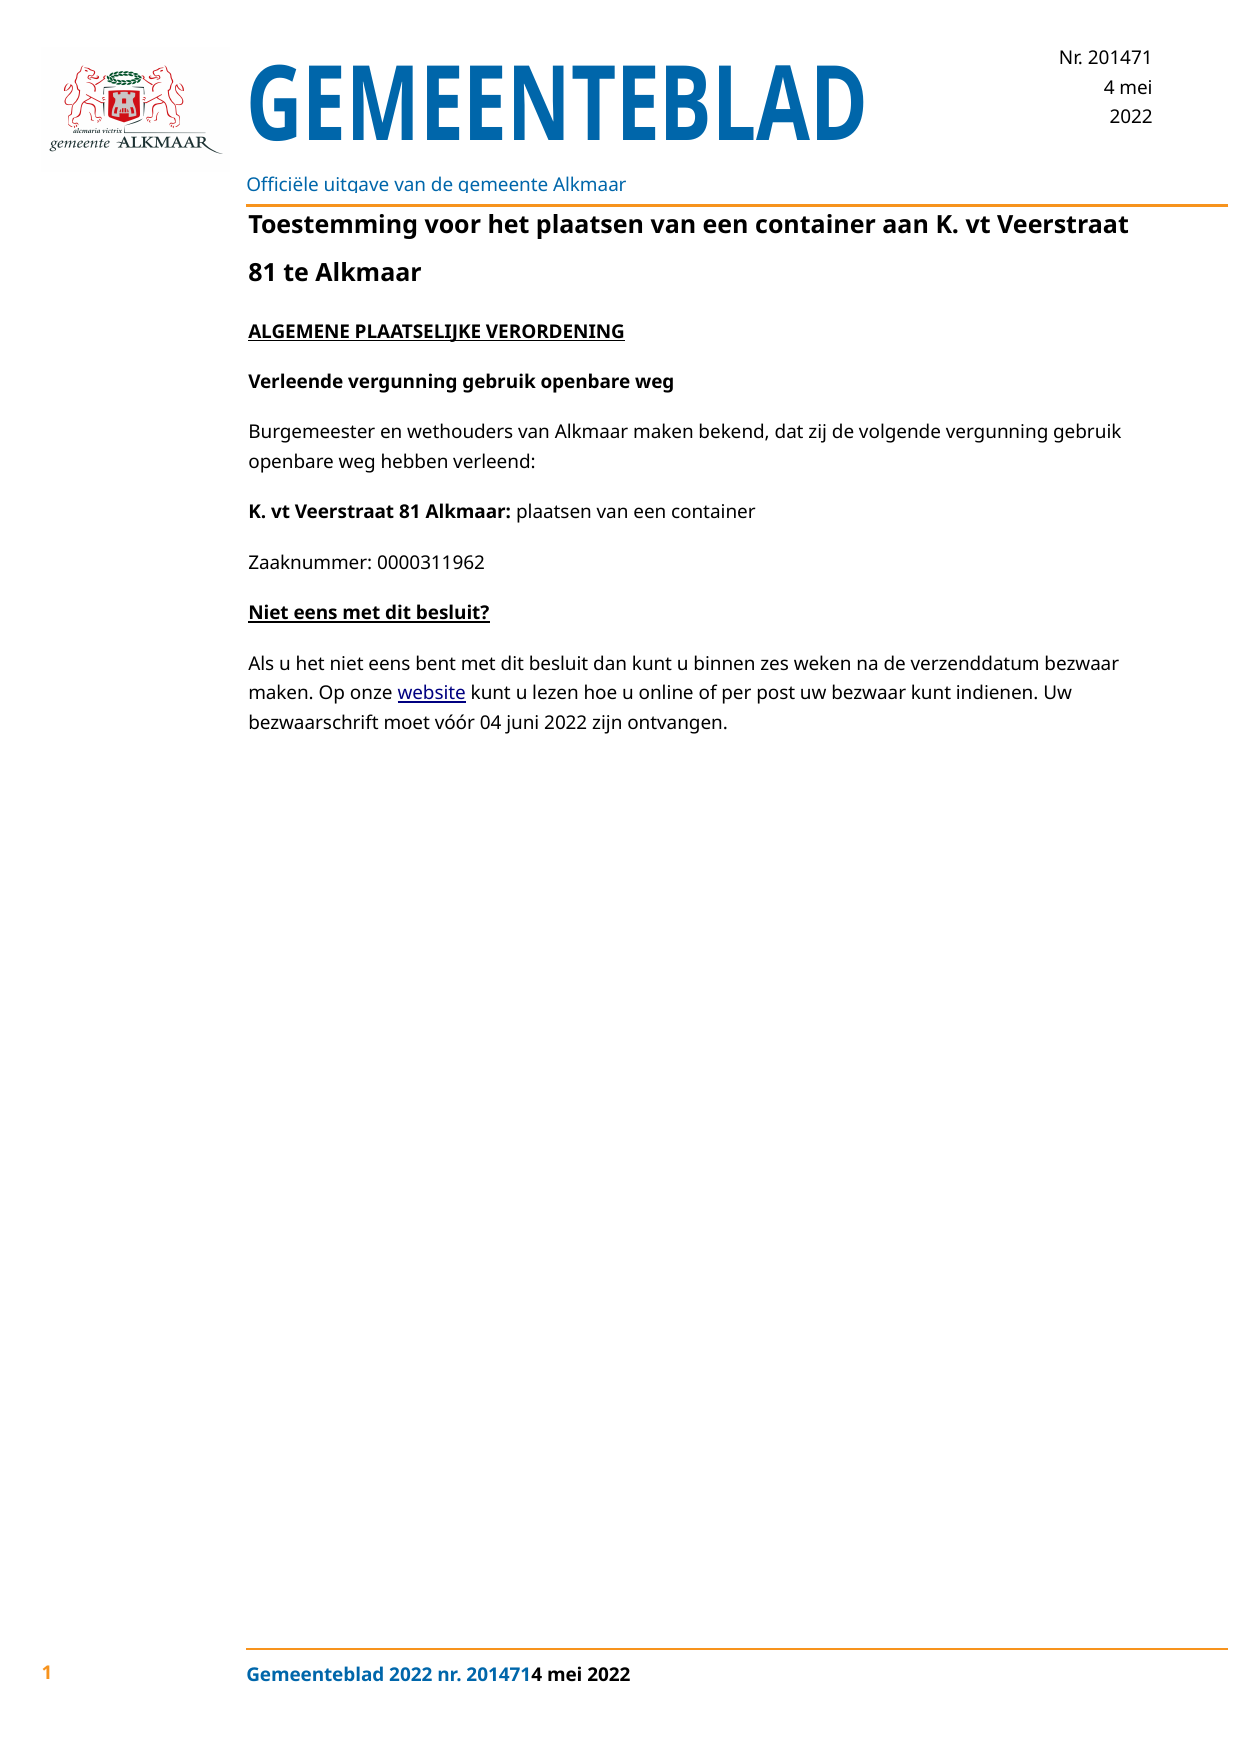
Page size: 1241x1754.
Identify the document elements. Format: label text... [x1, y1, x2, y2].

text Niet eens met dit besluit? [248, 599, 1152, 625]
text K. vt Veerstraat 81 Alkmaar: plaatsen van een container [248, 499, 1152, 524]
text Toestemming voor het plaatsen van een container aan K. vt Veerstraat 81 te Alkmaar [248, 207, 1152, 288]
text ALGEMENE PLAATSELIJKE VERORDENING [248, 318, 1152, 344]
text Burgemeester en wethouders van Alkmaar maken bekend, dat zij de volgende vergunning gebruik openbare weg hebben verleend: [248, 419, 1152, 474]
picture [41, 47, 231, 172]
text Als u het niet eens bent met dit besluit dan kunt u binnen zes weken na de verzenddatum bezwaar maken. Op onze website kunt u lezen hoe u online of per post uw bezwaar kunt indienen. Uw bezwaarschrift moet vóór 04 juni 2022 zijn ontvangen. [248, 650, 1152, 735]
text Zaaknummer: 0000311962 [248, 549, 1152, 575]
text Verleende vergunning gebruik openbare weg [248, 368, 1152, 394]
